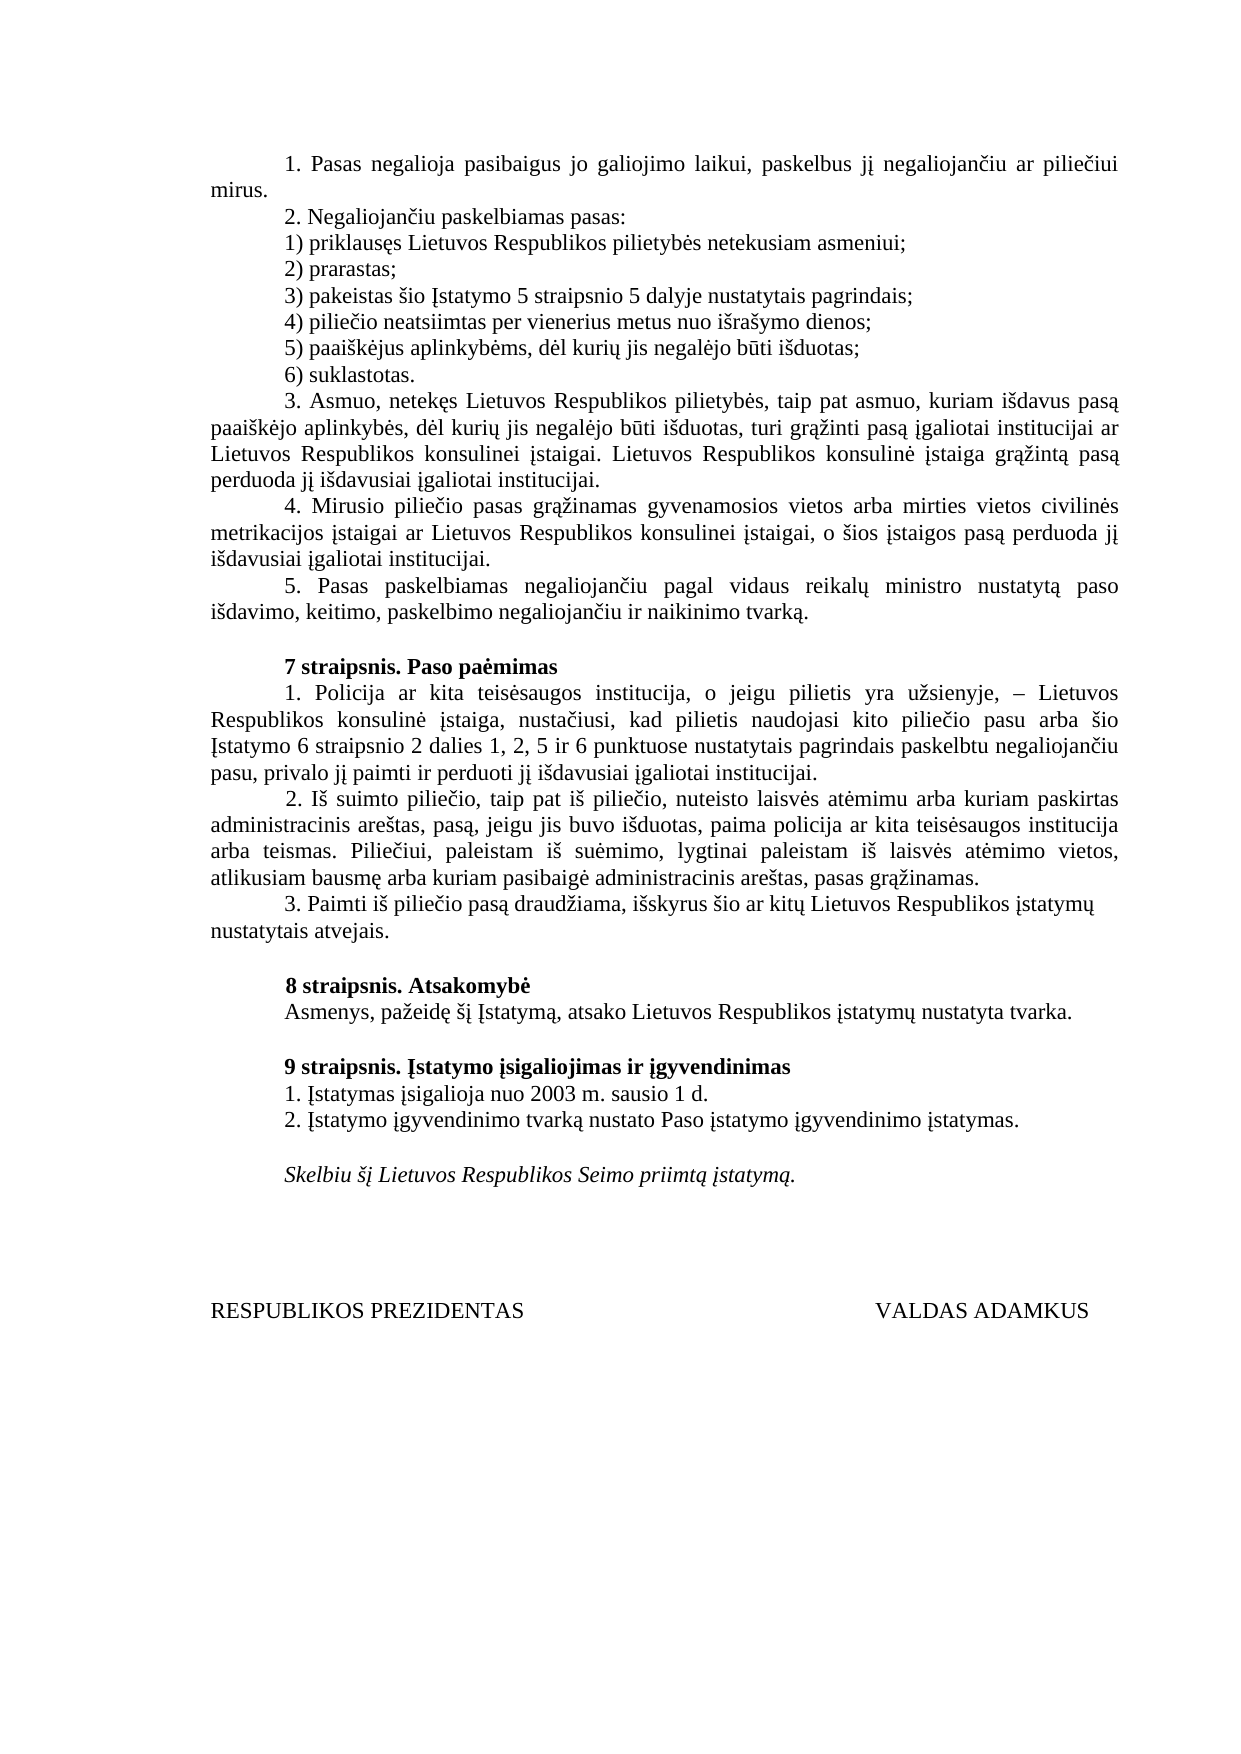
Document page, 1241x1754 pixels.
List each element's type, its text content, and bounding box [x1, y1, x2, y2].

text 8 straipsnis. Atsakomybė [210, 972, 1120, 998]
text RESPUBLIKOS PREZIDENTAS VALDAS ADAMKUS [210, 1295, 1120, 1324]
text 2) prarastas; [210, 255, 1120, 282]
text 4. Mirusio piliečio pasas grąžinamas gyvenamosios vietos arba mirties vietos civilinės metrikacijos įstaigai ar Lietuvos Respublikos konsulinei įstaigai, o šios įstaigos pasą perduoda jį išdavusiai įgaliotai institucijai. [210, 493, 1120, 572]
text 5) paaiškėjus aplinkybėms, dėl kurių jis negalėjo būti išduotas; [210, 334, 1120, 361]
text 2. Įstatymo įgyvendinimo tvarką nustato Paso įstatymo įgyvendinimo įstatymas. [210, 1106, 1120, 1132]
text 5. Pasas paskelbiamas negaliojančiu pagal vidaus reikalų ministro nustatytą paso išdavimo, keitimo, paskelbimo negaliojančiu ir naikinimo tvarką. [210, 572, 1120, 624]
text 1. Pasas negalioja pasibaigus jo galiojimo laikui, paskelbus jį negaliojančiu ar piliečiui mirus. [210, 150, 1120, 203]
text 2. Iš suimto piliečio, taip pat iš piliečio, nuteisto laisvės atėmimu arba kuriam paskirtas administracinis areštas, pasą, jeigu jis buvo išduotas, paima policija ar kita teisėsaugos institucija arba teismas. Piliečiui, paleistam iš suėmimo, lygtinai paleistam iš laisvės atėmimo vietos, atlikusiam bausmę arba kuriam pasibaigė administracinis areštas, pasas grąžinamas. [210, 785, 1120, 890]
text 3. Asmuo, netekęs Lietuvos Respublikos pilietybės, taip pat asmuo, kuriam išdavus pasą paaiškėjo aplinkybės, dėl kurių jis negalėjo būti išduotas, turi grąžinti pasą įgaliotai institucijai ar Lietuvos Respublikos konsulinei įstaigai. Lietuvos Respublikos konsulinė įstaiga grąžintą pasą perduoda jį išdavusiai įgaliotai institucijai. [210, 387, 1120, 493]
text 4) piliečio neatsiimtas per vienerius metus nuo išrašymo dienos; [210, 308, 1120, 334]
text 1. Policija ar kita teisėsaugos institucija, o jeigu pilietis yra užsienyje, – Lietuvos Respublikos konsulinė įstaiga, nustačiusi, kad pilietis naudojasi kito piliečio pasu arba šio Įstatymo 6 straipsnio 2 dalies 1, 2, 5 ir 6 punktuose nustatytais pagrindais paskelbtu negaliojančiu pasu, privalo jį paimti ir perduoti jį išdavusiai įgaliotai institucijai. [210, 679, 1120, 785]
text 7 straipsnis. Paso paėmimas [210, 653, 1120, 679]
text 2. Negaliojančiu paskelbiamas pasas: [210, 203, 1120, 229]
text 3. Paimti iš piliečio pasą draudžiama, išskyrus šio ar kitų Lietuvos Respublikos įstatymų nustatytais atvejais. [210, 890, 1120, 943]
text 9 straipsnis. Įstatymo įsigaliojimas ir įgyvendinimas [210, 1053, 1120, 1079]
text 1. Įstatymas įsigalioja nuo 2003 m. sausio 1 d. [210, 1079, 1120, 1106]
text 1) priklausęs Lietuvos Respublikos pilietybės netekusiam asmeniui; [210, 229, 1120, 255]
text Skelbiu šį Lietuvos Respublikos Seimo priimtą įstatymą. [210, 1161, 1120, 1187]
text 6) suklastotas. [210, 361, 1120, 387]
text 3) pakeistas šio Įstatymo 5 straipsnio 5 dalyje nustatytais pagrindais; [210, 282, 1120, 308]
text Asmenys, pažeidę šį Įstatymą, atsako Lietuvos Respublikos įstatymų nustatyta tvarka. [210, 998, 1120, 1024]
